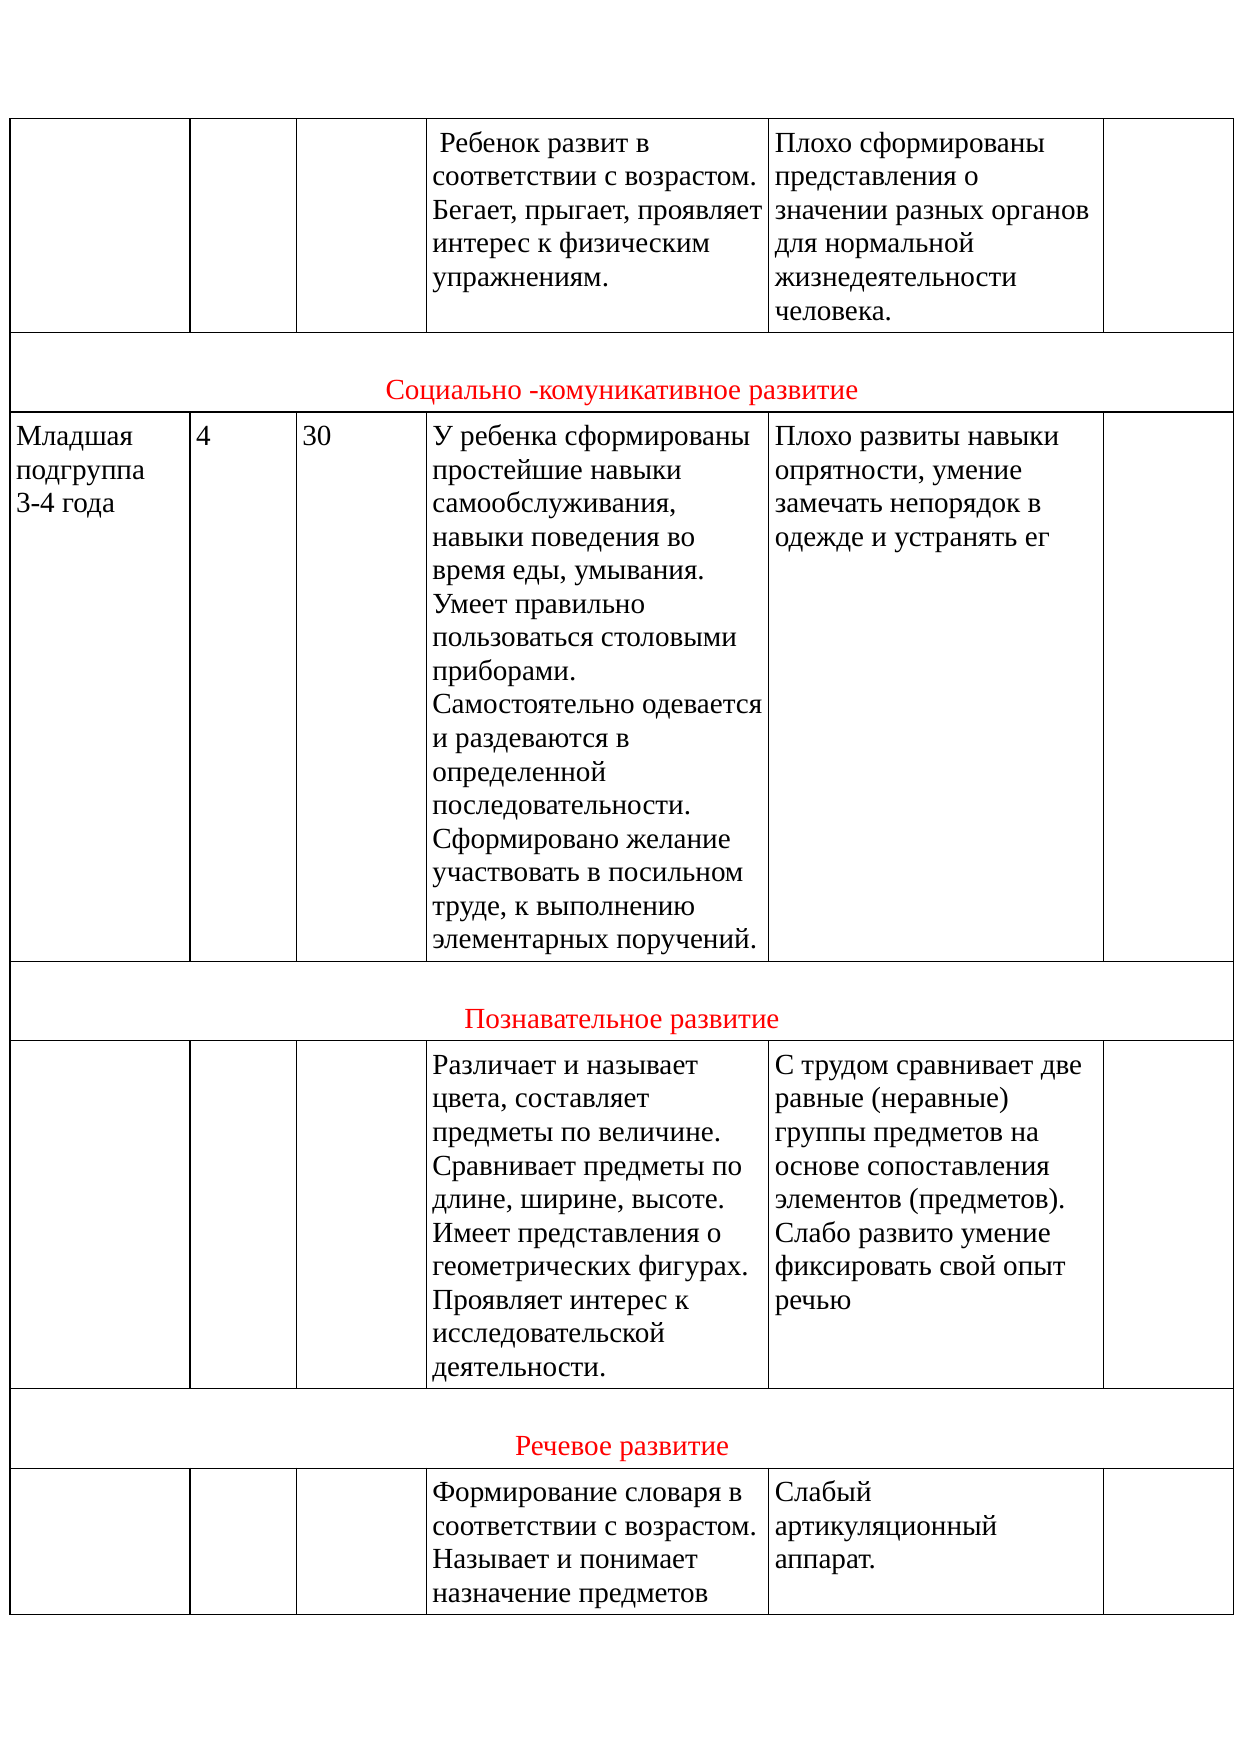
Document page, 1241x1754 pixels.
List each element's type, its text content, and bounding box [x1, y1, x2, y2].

table_cell Плохо сформированы представления о значении разных органов для нормальной жизнедеятельности человека. [769, 119, 1103, 332]
table_cell [297, 1469, 426, 1614]
table_cell Младшая подгруппа 3-4 года [11, 413, 189, 961]
table_cell [297, 119, 426, 332]
table_cell [1104, 119, 1233, 332]
table_cell Различает и называет цвета, составляет предметы по величине. Сравнивает предметы по длине, ширине, высоте. Имеет представления о геометрических фигурах. Проявляет интерес к исследовательской деятельности. [427, 1041, 768, 1388]
table_cell [1104, 1469, 1233, 1614]
table_cell Слабый артикуляционный аппарат. [769, 1469, 1103, 1614]
table_cell Социально -комуникативное развитие [11, 333, 1233, 411]
table_cell Формирование словаря в соответствии с возрастом. Называет и понимает назначение предметов [427, 1469, 768, 1614]
table_cell [1104, 1041, 1233, 1388]
table_cell [297, 1041, 426, 1388]
table_cell Плохо развиты навыки опрятности, умение замечать непорядок в одежде и устранять ег [769, 413, 1103, 961]
table_cell [11, 1041, 189, 1388]
table_cell [1104, 413, 1233, 961]
table_cell С трудом сравнивает две равные (неравные) группы предметов на основе сопоставления элементов (предметов). Слабо развито умение фиксировать свой опыт речью [769, 1041, 1103, 1388]
table_cell [11, 1469, 189, 1614]
table_cell У ребенка сформированы простейшие навыки самообслуживания, навыки поведения во время еды, умывания. Умеет правильно пользоваться столовыми приборами. Самостоятельно одевается и раздеваются в определенной последовательности. Сформировано желание участвовать в посильном труде, к выполнению элементарных поручений. [427, 413, 768, 961]
table_cell Речевое развитие [11, 1389, 1233, 1468]
table_cell [11, 119, 189, 332]
table_cell Познавательное развитие [11, 962, 1233, 1040]
table_cell [191, 1469, 296, 1614]
table_cell [191, 1041, 296, 1388]
table_cell 4 [191, 413, 296, 961]
table_cell 30 [297, 413, 426, 961]
table_cell Ребенок развит в соответствии с возрастом. Бегает, прыгает, проявляет интерес к физическим упражнениям. [427, 119, 768, 332]
table_cell [191, 119, 296, 332]
